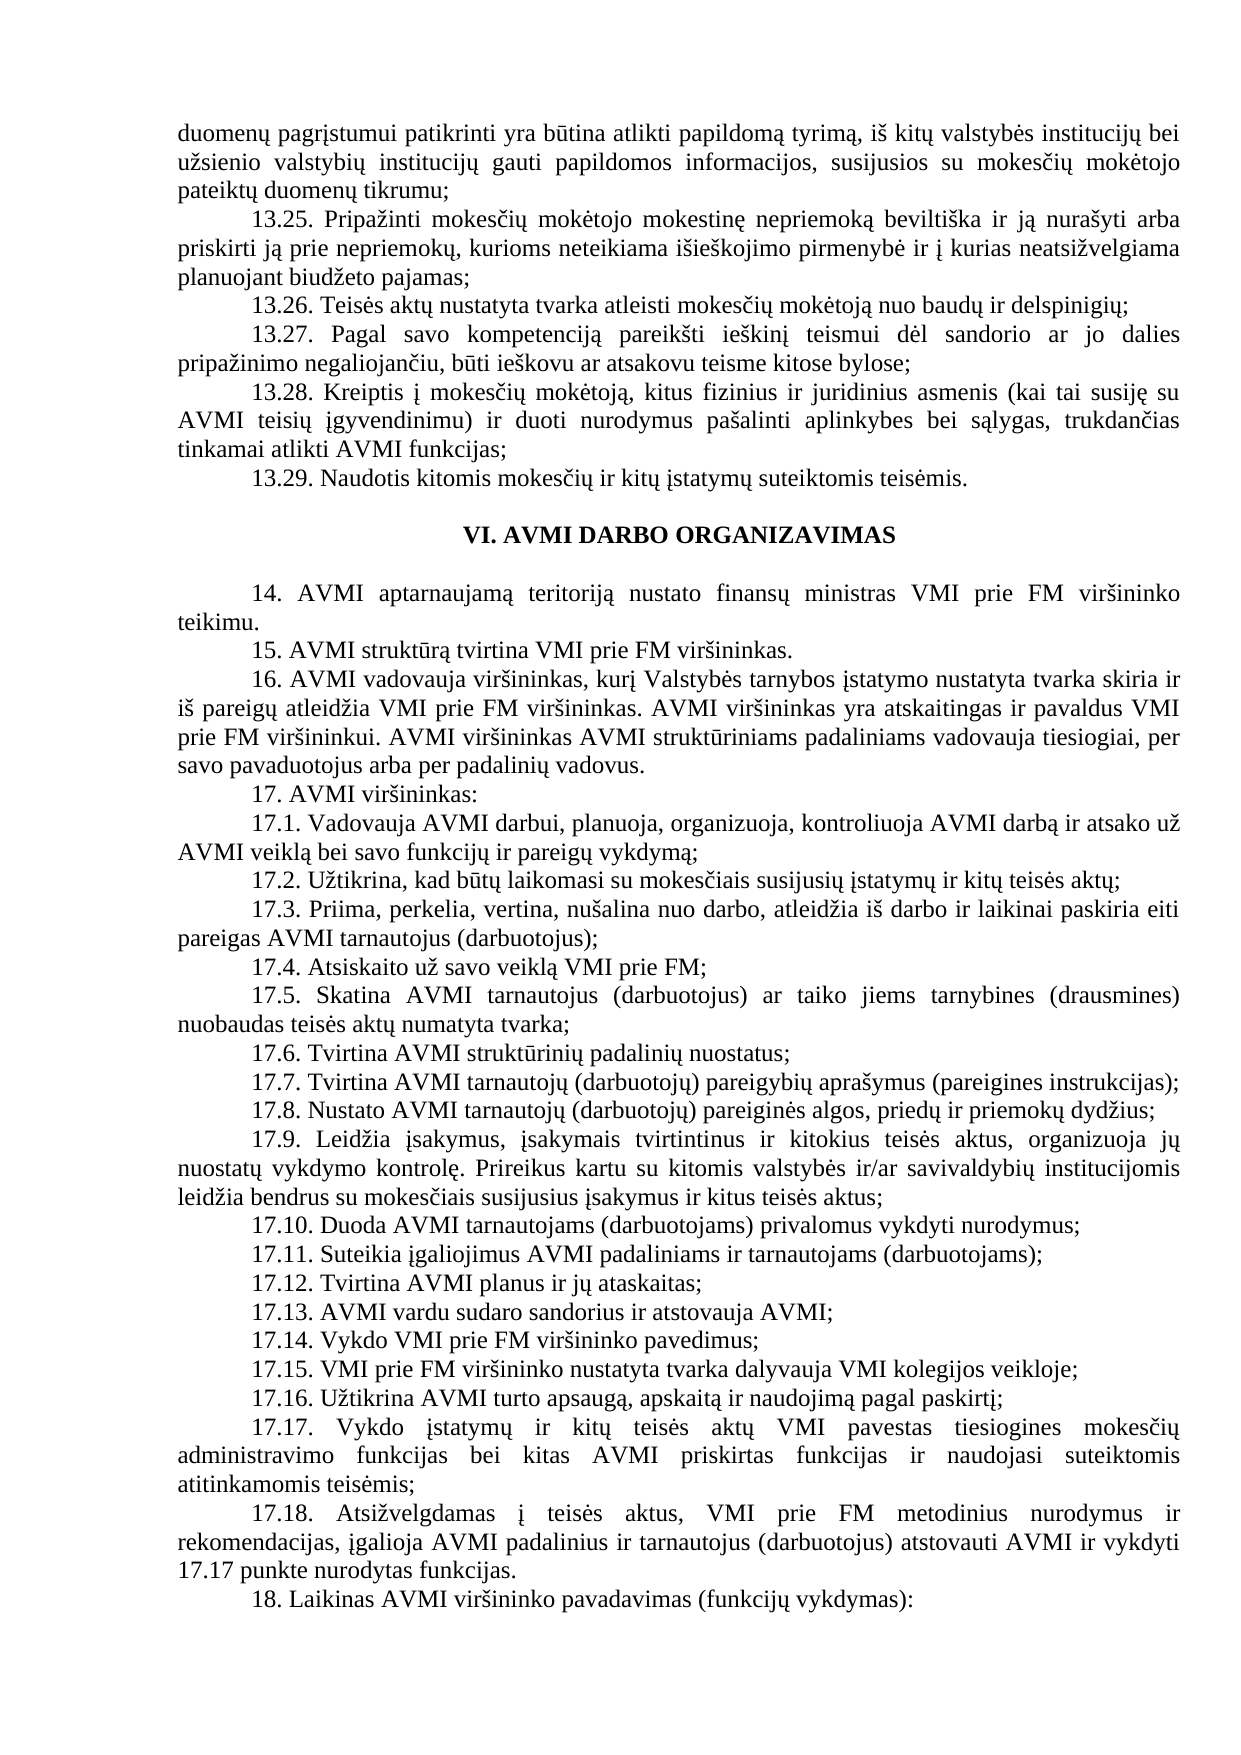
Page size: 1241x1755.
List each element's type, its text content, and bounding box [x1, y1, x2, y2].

text vi. AVMI darbo organizavimas [177, 521, 1181, 549]
text 13.29. Naudotis kitomis mokesčių ir kitų įstatymų suteiktomis teisėmis. [177, 463, 1181, 492]
text 17.9. Leidžia įsakymus, įsakymais tvirtintinus ir kitokius teisės aktus, organizuoja jų nuostatų vykdymo kontrolę. Prireikus kartu su kitomis valstybės ir/ar savivaldybių institucijomis leidžia bendrus su mokesčiais susijusius įsakymus ir kitus teisės aktus; [177, 1124, 1181, 1211]
text 18. Laikinas AVMI viršininko pavadavimas (funkcijų vykdymas): [177, 1584, 1181, 1613]
text 17.7. Tvirtina AVMI tarnautojų (darbuotojų) pareigybių aprašymus (pareigines instrukcijas); [177, 1067, 1181, 1096]
text 17.16. Užtikrina AVMI turto apsaugą, apskaitą ir naudojimą pagal paskirtį; [177, 1383, 1181, 1412]
text 14. AVMI aptarnaujamą teritoriją nustato finansų ministras VMI prie FM viršininko teikimu. [177, 578, 1181, 636]
text 17.15. VMI prie FM viršininko nustatyta tvarka dalyvauja VMI kolegijos veikloje; [177, 1354, 1181, 1383]
text 13.27. Pagal savo kompetenciją pareikšti ieškinį teismui dėl sandorio ar jo dalies pripažinimo negaliojančiu, būti ieškovu ar atsakovu teisme kitose bylose; [177, 319, 1181, 377]
text 17.12. Tvirtina AVMI planus ir jų ataskaitas; [177, 1268, 1181, 1297]
text 17.6. Tvirtina AVMI struktūrinių padalinių nuostatus; [177, 1038, 1181, 1067]
text 17.17. Vykdo įstatymų ir kitų teisės aktų VMI pavestas tiesiogines mokesčių administravimo funkcijas bei kitas AVMI priskirtas funkcijas ir naudojasi suteiktomis atitinkamomis teisėmis; [177, 1412, 1181, 1498]
text 17.1. Vadovauja AVMI darbui, planuoja, organizuoja, kontroliuoja AVMI darbą ir atsako už AVMI veiklą bei savo funkcijų ir pareigų vykdymą; [177, 808, 1181, 866]
text 17.11. Suteikia įgaliojimus AVMI padaliniams ir tarnautojams (darbuotojams); [177, 1239, 1181, 1268]
text 17.3. Priima, perkelia, vertina, nušalina nuo darbo, atleidžia iš darbo ir laikinai paskiria eiti pareigas AVMI tarnautojus (darbuotojus); [177, 894, 1181, 952]
text 13.26. Teisės aktų nustatyta tvarka atleisti mokesčių mokėtoją nuo baudų ir delspinigių; [177, 291, 1181, 319]
text 17.10. Duoda AVMI tarnautojams (darbuotojams) privalomus vykdyti nurodymus; [177, 1211, 1181, 1239]
text 17. AVMI viršininkas: [177, 779, 1181, 808]
text 13.25. Pripažinti mokesčių mokėtojo mokestinę nepriemoką beviltiška ir ją nurašyti arba priskirti ją prie nepriemokų, kurioms neteikiama išieškojimo pirmenybė ir į kurias neatsižvelgiama planuojant biudžeto pajamas; [177, 204, 1181, 291]
text 17.14. Vykdo VMI prie FM viršininko pavedimus; [177, 1326, 1181, 1354]
text 17.5. Skatina AVMI tarnautojus (darbuotojus) ar taiko jiems tarnybines (drausmines) nuobaudas teisės aktų numatyta tvarka; [177, 981, 1181, 1038]
text 15. AVMI struktūrą tvirtina VMI prie FM viršininkas. [177, 636, 1181, 664]
text 16. AVMI vadovauja viršininkas, kurį Valstybės tarnybos įstatymo nustatyta tvarka skiria ir iš pareigų atleidžia VMI prie FM viršininkas. AVMI viršininkas yra atskaitingas ir pavaldus VMI prie FM viršininkui. AVMI viršininkas AVMI struktūriniams padaliniams vadovauja tiesiogiai, per savo pavaduotojus arba per padalinių vadovus. [177, 664, 1181, 779]
text 17.13. AVMI vardu sudaro sandorius ir atstovauja AVMI; [177, 1297, 1181, 1326]
text duomenų pagrįstumui patikrinti yra būtina atlikti papildomą tyrimą, iš kitų valstybės institucijų bei užsienio valstybių institucijų gauti papildomos informacijos, susijusios su mokesčių mokėtojo pateiktų duomenų tikrumu; [177, 118, 1181, 204]
text 17.8. Nustato AVMI tarnautojų (darbuotojų) pareiginės algos, priedų ir priemokų dydžius; [177, 1096, 1181, 1124]
text 13.28. Kreiptis į mokesčių mokėtoją, kitus fizinius ir juridinius asmenis (kai tai susiję su AVMI teisių įgyvendinimu) ir duoti nurodymus pašalinti aplinkybes bei sąlygas, trukdančias tinkamai atlikti AVMI funkcijas; [177, 377, 1181, 463]
text 17.18. Atsižvelgdamas į teisės aktus, VMI prie FM metodinius nurodymus ir rekomendacijas, įgalioja AVMI padalinius ir tarnautojus (darbuotojus) atstovauti AVMI ir vykdyti 17.17 punkte nurodytas funkcijas. [177, 1498, 1181, 1584]
text 17.2. Užtikrina, kad būtų laikomasi su mokesčiais susijusių įstatymų ir kitų teisės aktų; [177, 866, 1181, 894]
text 17.4. Atsiskaito už savo veiklą VMI prie FM; [177, 952, 1181, 981]
